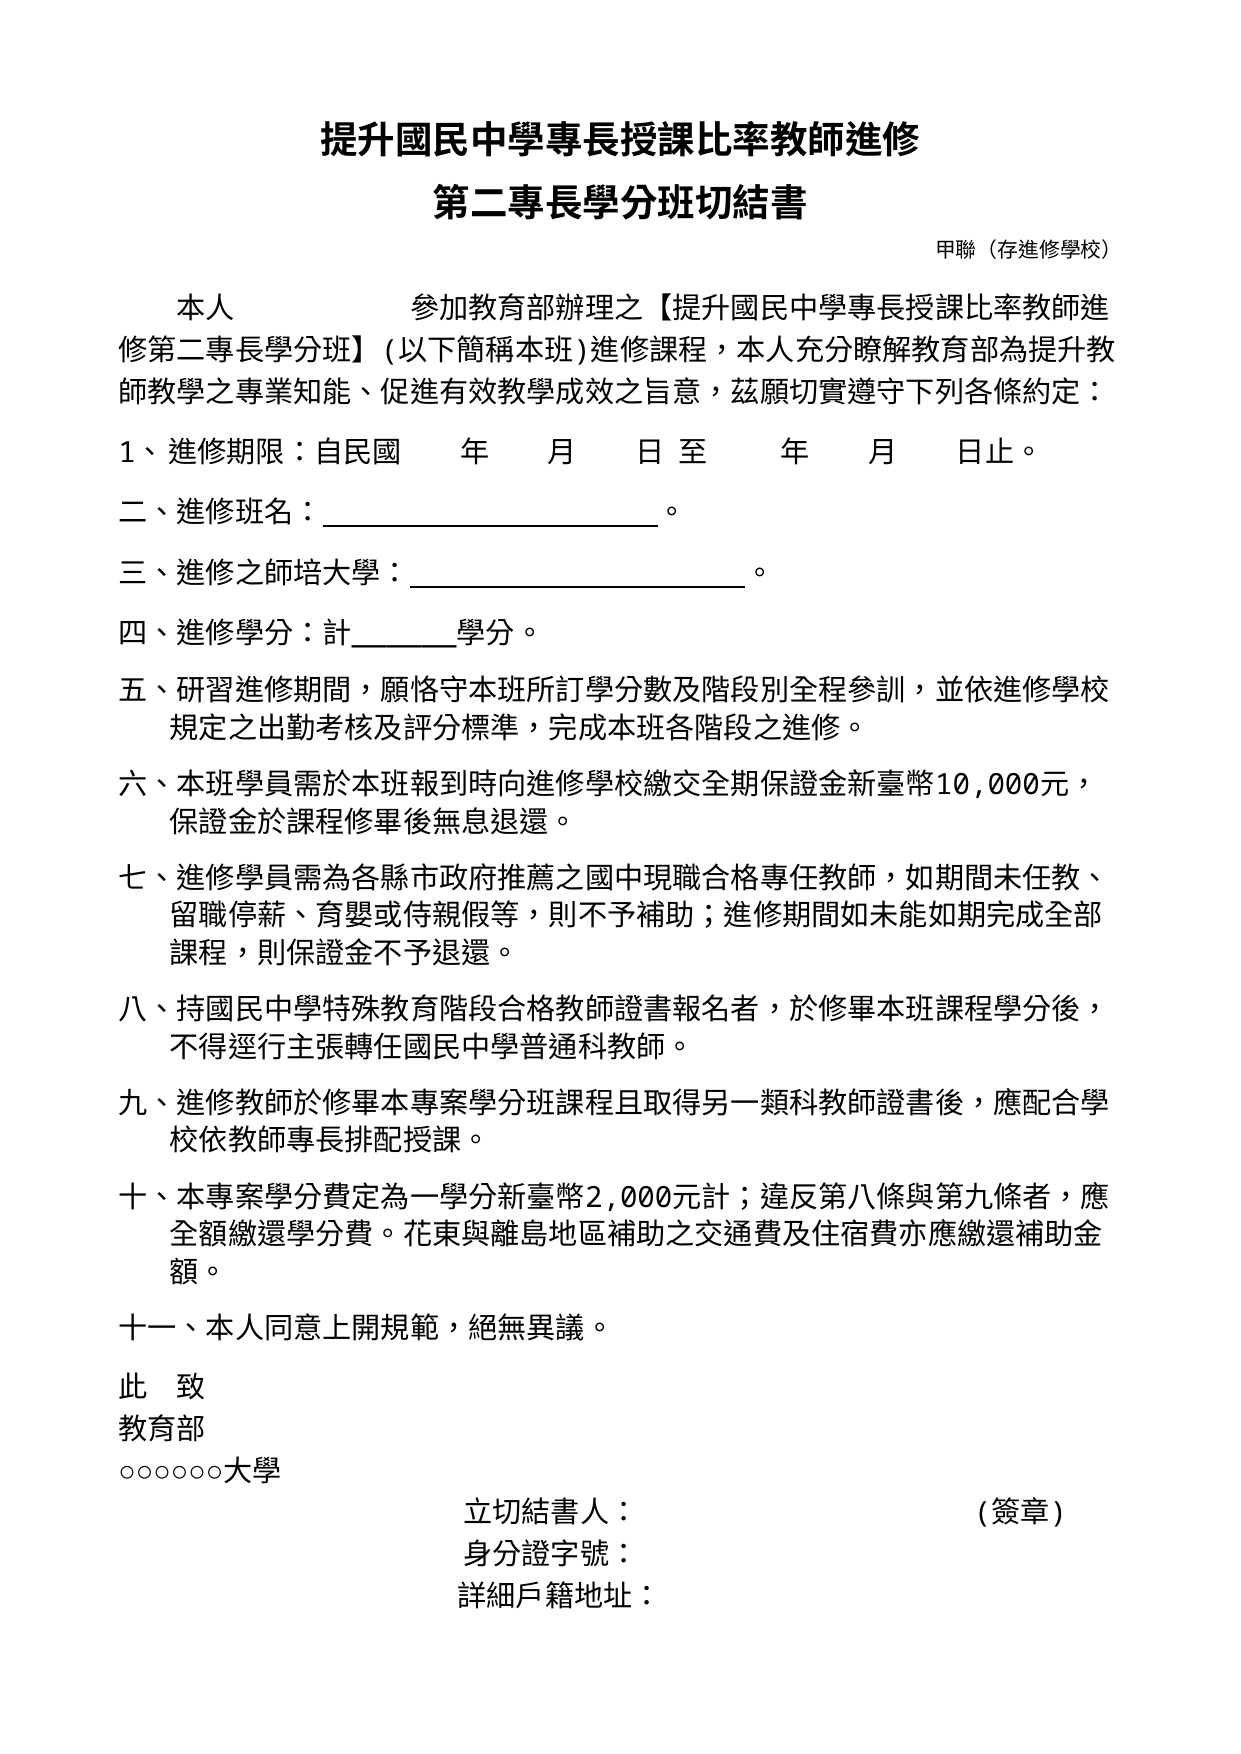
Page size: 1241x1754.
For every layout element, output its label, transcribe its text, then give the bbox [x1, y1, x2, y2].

text 詳細戶籍地址： [118, 1573, 1122, 1614]
text 六、本班學員需於本班報到時向進修學校繳交全期保證金新臺幣10,000元，保證金於課程修畢後無息退還。 [118, 764, 1122, 839]
text 二、進修班名： 。 [118, 489, 1122, 531]
text 立切結書人： (簽章) [118, 1489, 1122, 1531]
text 本人 參加教育部辦理之【提升國民中學專長授課比率教師進修第二專長學分班】(以下簡稱本班)進修課程，本人充分瞭解教育部為提升教師教學之專業知能、促進有效教學成效之旨意，茲願切實遵守下列各條約定： [118, 285, 1122, 410]
text 十一、本人同意上開規範，絕無異議。 [118, 1308, 1122, 1346]
list 進修期限：自民國 年 月 日 至 年 月 日止。 [118, 429, 1122, 471]
text 八、持國民中學特殊教育階段合格教師證書報名者，於修畢本班課程學分後，不得逕行主張轉任國民中學普通科教師。 [118, 989, 1122, 1064]
text 身分證字號： [118, 1531, 1122, 1573]
text 教育部 [118, 1406, 1122, 1448]
text 四、進修學分：計______學分。 [118, 610, 1122, 652]
text 甲聯（存進修學校） [118, 221, 1122, 267]
text 此 致 [118, 1364, 1122, 1406]
text 五、研習進修期間，願恪守本班所訂學分數及階段別全程參訓，並依進修學校規定之出勤考核及評分標準，完成本班各階段之進修。 [118, 671, 1122, 746]
text 七、進修學員需為各縣市政府推薦之國中現職合格專任教師，如期間未任教、留職停薪、育嬰或侍親假等，則不予補助；進修期間如未能如期完成全部課程，則保證金不予退還。 [118, 858, 1122, 971]
text 十、本專案學分費定為一學分新臺幣2,000元計；違反第八條與第九條者，應全額繳還學分費。花東與離島地區補助之交通費及住宿費亦應繳還補助金額。 [118, 1177, 1122, 1289]
text 九、進修教師於修畢本專案學分班課程且取得另一類科教師證書後，應配合學校依教師專長排配授課。 [118, 1083, 1122, 1158]
text ○○○○○○大學 [118, 1448, 1122, 1489]
text 第二專長學分班切結書 [118, 158, 1122, 221]
text 提升國民中學專長授課比率教師進修 [118, 96, 1122, 158]
text 三、進修之師培大學： 。 [118, 550, 1122, 592]
